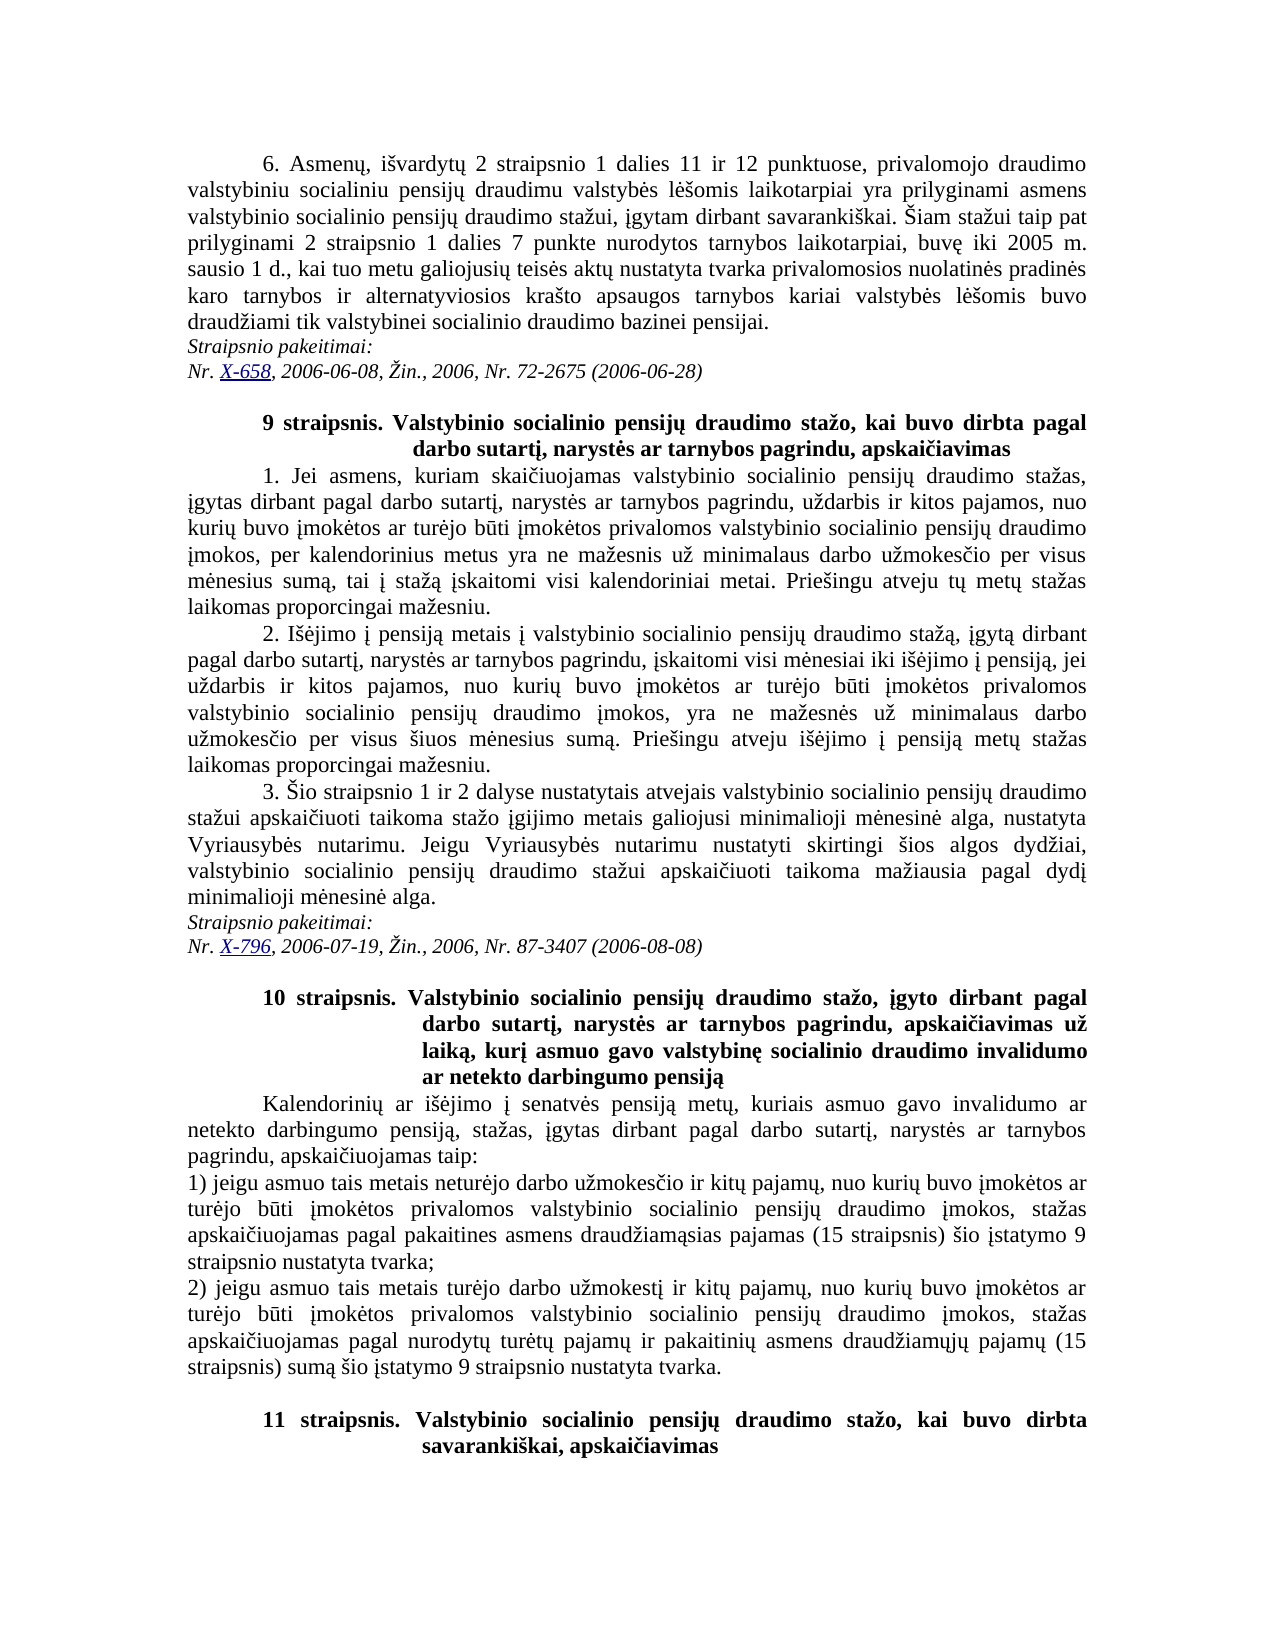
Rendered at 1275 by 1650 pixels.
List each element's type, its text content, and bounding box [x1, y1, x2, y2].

text 3. Šio straipsnio 1 ir 2 dalyse nustatytais atvejais valstybinio socialinio pensijų draudimo stažui apskaičiuoti taikoma stažo įgijimo metais galiojusi minimalioji mėnesinė alga, nustatyta Vyriausybės nutarimu. Jeigu Vyriausybės nutarimu nustatyti skirtingi šios algos dydžiai, valstybinio socialinio pensijų draudimo stažui apskaičiuoti taikoma mažiausia pagal dydį minimalioji mėnesinė alga. [187, 778, 1088, 910]
text 2) jeigu asmuo tais metais turėjo darbo užmokestį ir kitų pajamų, nuo kurių buvo įmokėtos ar turėjo būti įmokėtos privalomos valstybinio socialinio pensijų draudimo įmokos, stažas apskaičiuojamas pagal nurodytų turėtų pajamų ir pakaitinių asmens draudžiamųjų pajamų (15 straipsnis) sumą šio įstatymo 9 straipsnio nustatyta tvarka. [187, 1274, 1088, 1379]
text 2. Išėjimo į pensiją metais į valstybinio socialinio pensijų draudimo stažą, įgytą dirbant pagal darbo sutartį, narystės ar tarnybos pagrindu, įskaitomi visi mėnesiai iki išėjimo į pensiją, jei uždarbis ir kitos pajamos, nuo kurių buvo įmokėtos ar turėjo būti įmokėtos privalomos valstybinio socialinio pensijų draudimo įmokos, yra ne mažesnės už minimalaus darbo užmokesčio per visus šiuos mėnesius sumą. Priešingu atveju išėjimo į pensiją metų stažas laikomas proporcingai mažesniu. [187, 620, 1088, 778]
text 9 straipsnis. Valstybinio socialinio pensijų draudimo stažo, kai buvo dirbta pagal darbo sutartį, narystės ar tarnybos pagrindu, apskaičiavimas [262, 409, 1088, 462]
text 6. Asmenų, išvardytų 2 straipsnio 1 dalies 11 ir 12 punktuose, privalomojo draudimo valstybiniu socialiniu pensijų draudimu valstybės lėšomis laikotarpiai yra prilyginami asmens valstybinio socialinio pensijų draudimo stažui, įgytam dirbant savarankiškai. Šiam stažui taip pat prilyginami 2 straipsnio 1 dalies 7 punkte nurodytos tarnybos laikotarpiai, buvę iki 2005 m. sausio 1 d., kai tuo metu galiojusių teisės aktų nustatyta tvarka privalomosios nuolatinės pradinės karo tarnybos ir alternatyviosios krašto apsaugos tarnybos kariai valstybės lėšomis buvo draudžiami tik valstybinei socialinio draudimo bazinei pensijai. [187, 150, 1088, 334]
text 11 straipsnis. Valstybinio socialinio pensijų draudimo stažo, kai buvo dirbta savarankiškai, apskaičiavimas [262, 1406, 1088, 1458]
text 10 straipsnis. Valstybinio socialinio pensijų draudimo stažo, įgyto dirbant pagal darbo sutartį, narystės ar tarnybos pagrindu, apskaičiavimas už laiką, kurį asmuo gavo valstybinę socialinio draudimo invalidumo ar netekto darbingumo pensiją [262, 984, 1088, 1089]
text Kalendorinių ar išėjimo į senatvės pensiją metų, kuriais asmuo gavo invalidumo ar netekto darbingumo pensiją, stažas, įgytas dirbant pagal darbo sutartį, narystės ar tarnybos pagrindu, apskaičiuojamas taip: [187, 1089, 1088, 1169]
text Nr. X-658, 2006-06-08, Žin., 2006, Nr. 72-2675 (2006-06-28) [187, 358, 1088, 383]
text 1) jeigu asmuo tais metais neturėjo darbo užmokesčio ir kitų pajamų, nuo kurių buvo įmokėtos ar turėjo būti įmokėtos privalomos valstybinio socialinio pensijų draudimo įmokos, stažas apskaičiuojamas pagal pakaitines asmens draudžiamąsias pajamas (15 straipsnis) šio įstatymo 9 straipsnio nustatyta tvarka; [187, 1169, 1088, 1274]
text 1. Jei asmens, kuriam skaičiuojamas valstybinio socialinio pensijų draudimo stažas, įgytas dirbant pagal darbo sutartį, narystės ar tarnybos pagrindu, uždarbis ir kitos pajamos, nuo kurių buvo įmokėtos ar turėjo būti įmokėtos privalomos valstybinio socialinio pensijų draudimo įmokos, per kalendorinius metus yra ne mažesnis už minimalaus darbo užmokesčio per visus mėnesius sumą, tai į stažą įskaitomi visi kalendoriniai metai. Priešingu atveju tų metų stažas laikomas proporcingai mažesniu. [187, 462, 1088, 620]
text Nr. X-796, 2006-07-19, Žin., 2006, Nr. 87-3407 (2006-08-08) [187, 934, 1088, 958]
text Straipsnio pakeitimai: [187, 910, 1088, 934]
text Straipsnio pakeitimai: [187, 334, 1088, 358]
